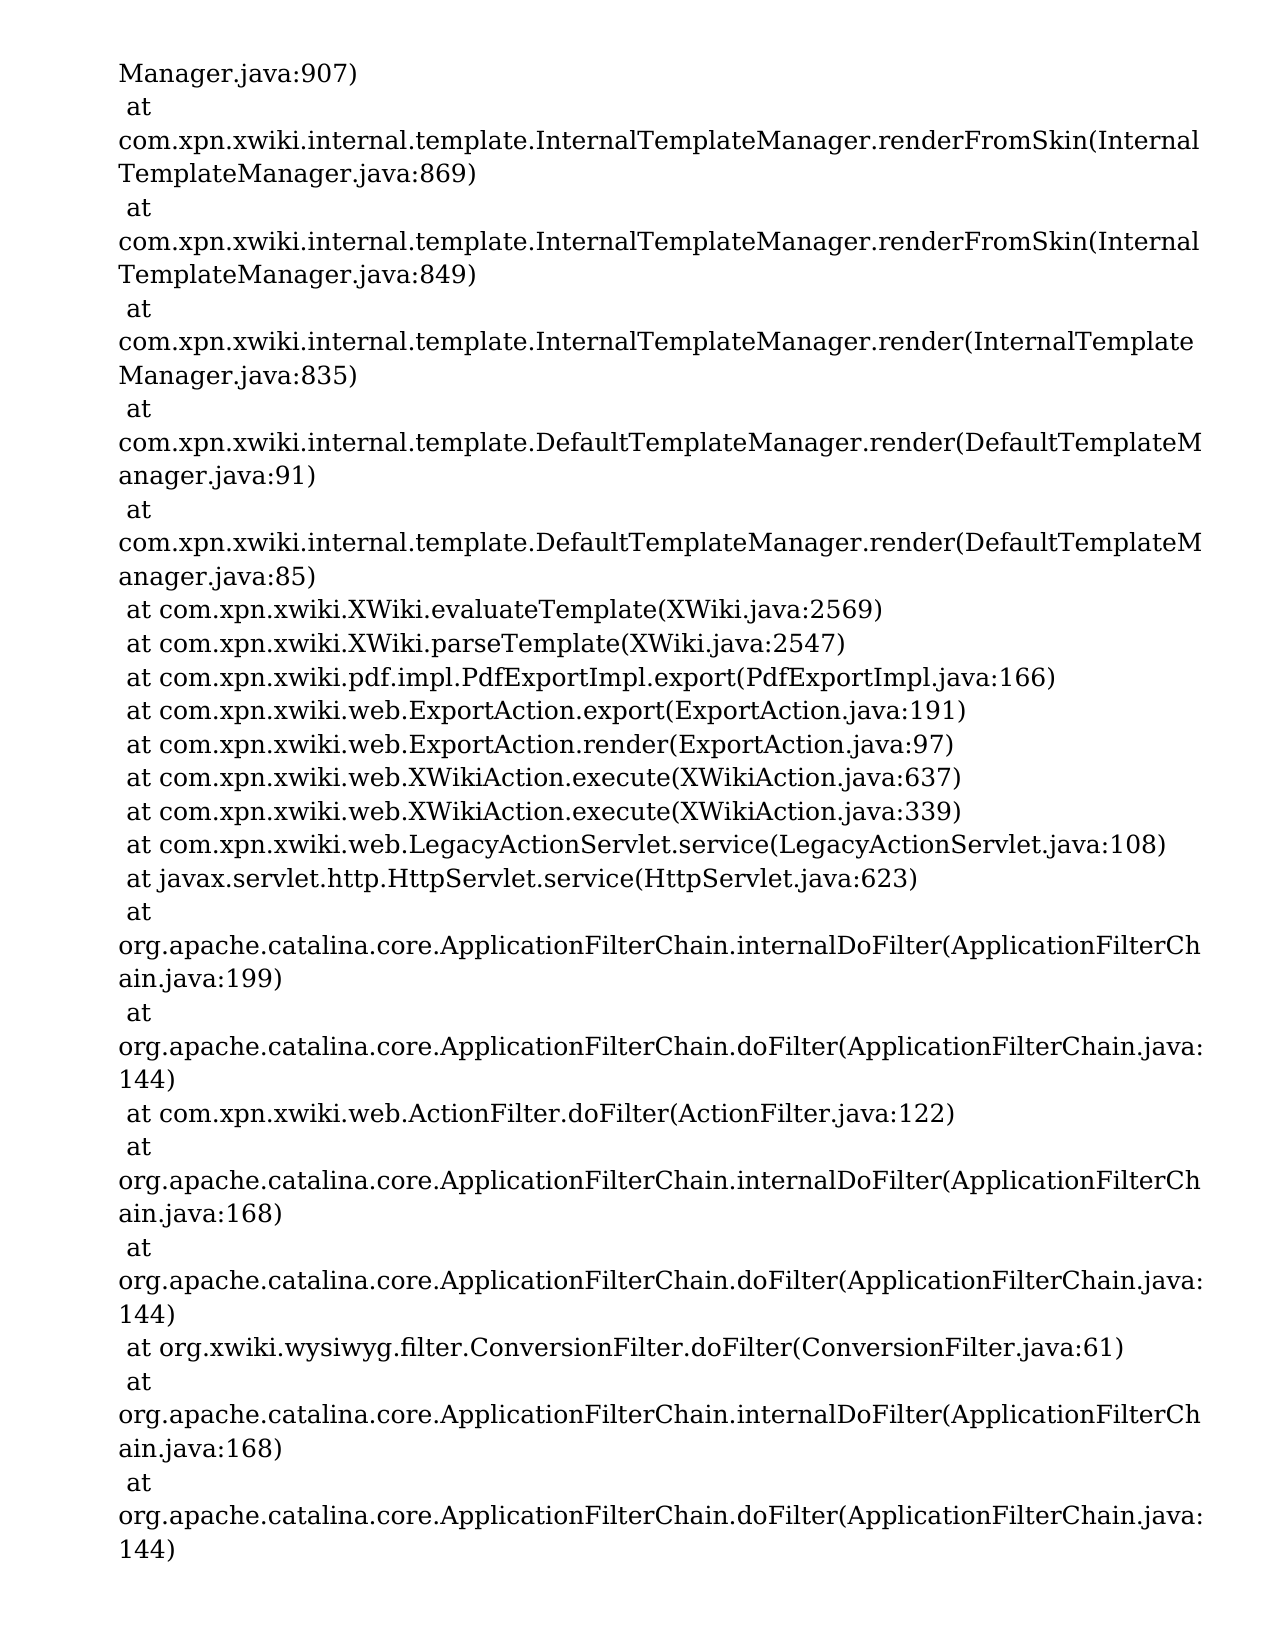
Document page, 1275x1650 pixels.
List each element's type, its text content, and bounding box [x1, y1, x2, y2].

text Manager.java:907) at com.xpn.xwiki.internal.template.InternalTemplateManager.renderFromSkin(InternalTemplateManager.java:869) at com.xpn.xwiki.internal.template.InternalTemplateManager.renderFromSkin(InternalTemplateManager.java:849) at com.xpn.xwiki.internal.template.InternalTemplateManager.render(InternalTemplateManager.java:835) at com.xpn.xwiki.internal.template.DefaultTemplateManager.render(DefaultTemplateManager.java:91) at com.xpn.xwiki.internal.template.DefaultTemplateManager.render(DefaultTemplateManager.java:85) at com.xpn.xwiki.XWiki.evaluateTemplate(XWiki.java:2569) at com.xpn.xwiki.XWiki.parseTemplate(XWiki.java:2547) at com.xpn.xwiki.pdf.impl.PdfExportImpl.export(PdfExportImpl.java:166) at com.xpn.xwiki.web.ExportAction.export(ExportAction.java:191) at com.xpn.xwiki.web.ExportAction.render(ExportAction.java:97) at com.xpn.xwiki.web.XWikiAction.execute(XWikiAction.java:637) at com.xpn.xwiki.web.XWikiAction.execute(XWikiAction.java:339) at com.xpn.xwiki.web.LegacyActionServlet.service(LegacyActionServlet.java:108) at javax.servlet.http.HttpServlet.service(HttpServlet.java:623) at org.apache.catalina.core.ApplicationFilterChain.internalDoFilter(ApplicationFilterChain.java:199) at org.apache.catalina.core.ApplicationFilterChain.doFilter(ApplicationFilterChain.java:144) at com.xpn.xwiki.web.ActionFilter.doFilter(ActionFilter.java:122) at org.apache.catalina.core.ApplicationFilterChain.internalDoFilter(ApplicationFilterChain.java:168) at org.apache.catalina.core.ApplicationFilterChain.doFilter(ApplicationFilterChain.java:144) at org.xwiki.wysiwyg.filter.ConversionFilter.doFilter(ConversionFilter.java:61) at org.apache.catalina.core.ApplicationFilterChain.internalDoFilter(ApplicationFilterChain.java:168) at org.apache.catalina.core.ApplicationFilterChain.doFilter(ApplicationFilterChain.java:144) [118, 59, 1216, 1564]
